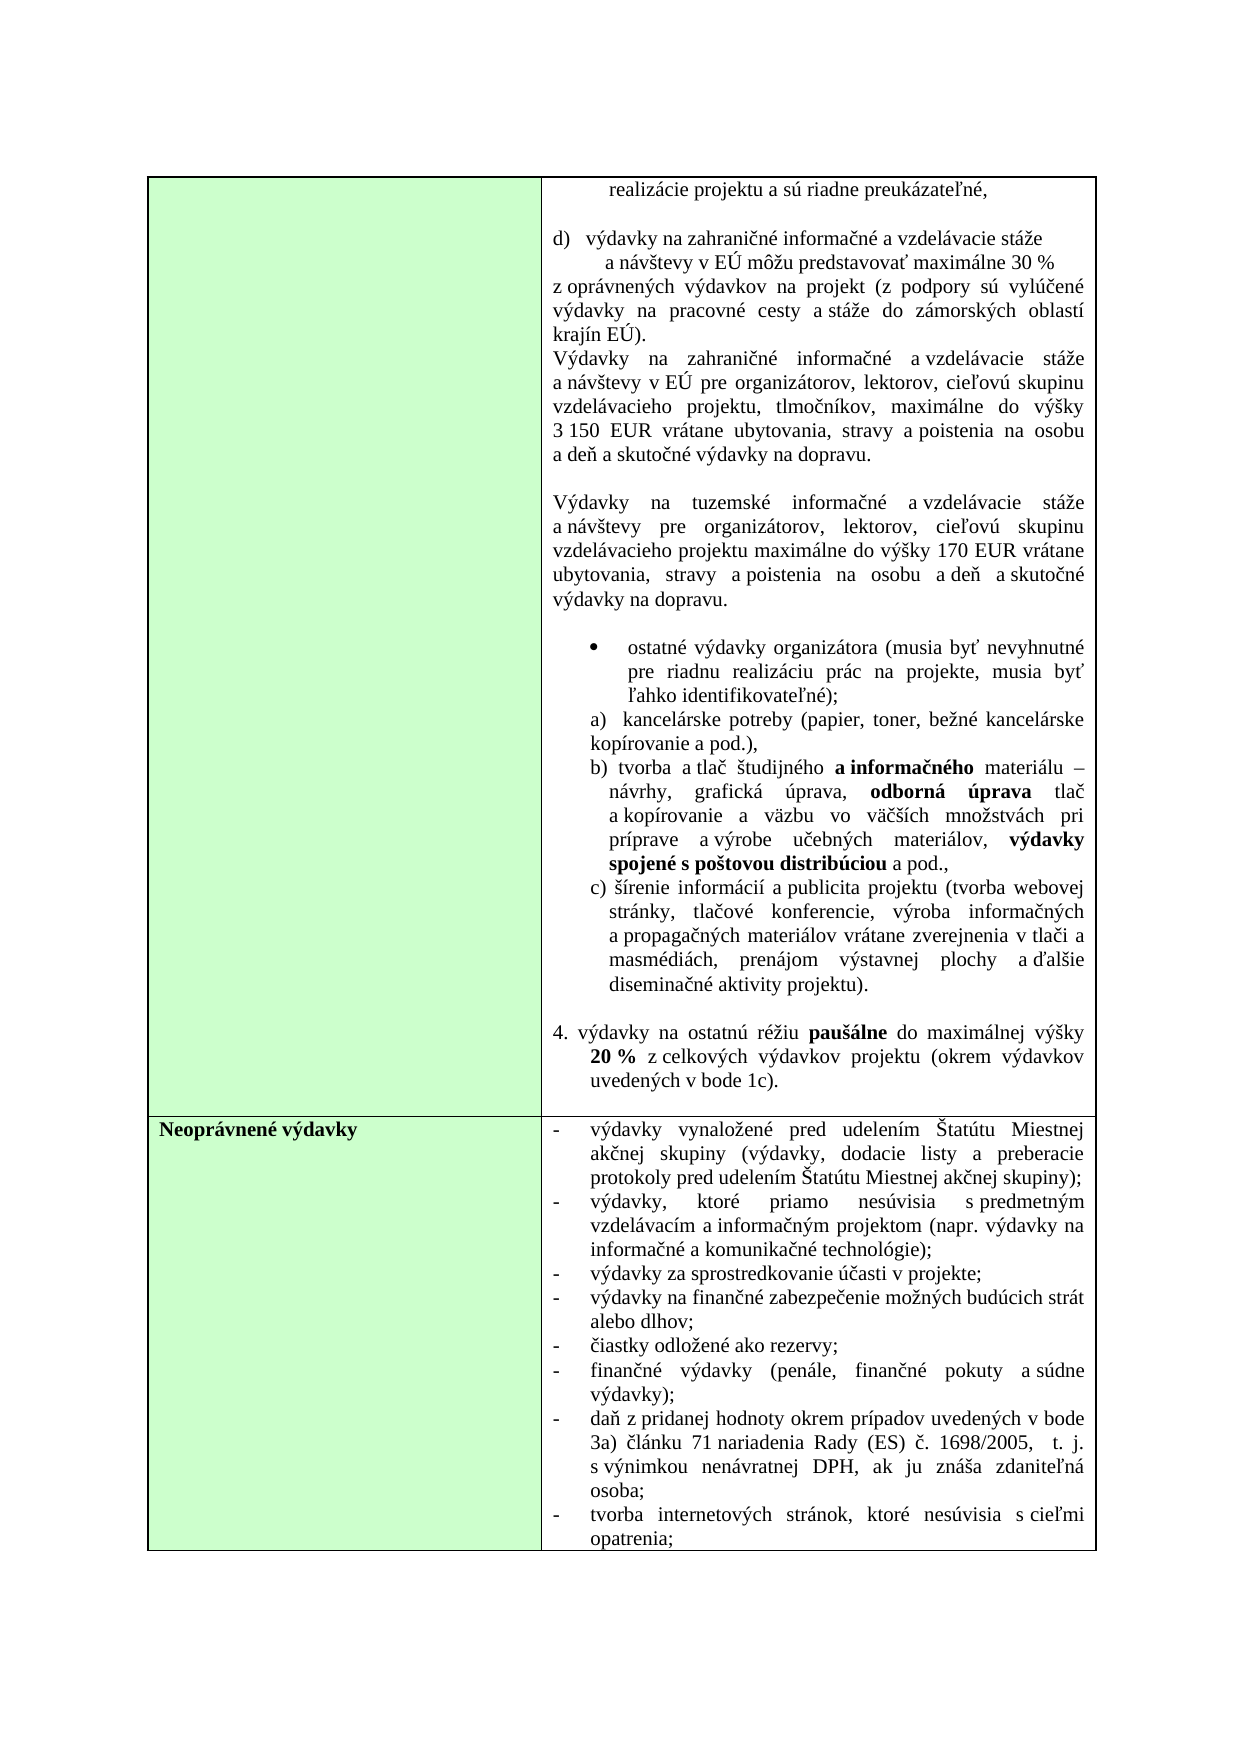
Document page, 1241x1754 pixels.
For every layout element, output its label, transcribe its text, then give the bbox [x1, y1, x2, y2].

table_cell [149, 178, 541, 1116]
table_cell Neoprávnené výdavky [149, 1117, 541, 1550]
table_cell Podpora sa poskytuje na výdavky spojené so zabezpečením a realizáciou vzdelávacieho a informačného projektu interné výdavky organizátora (platy, cestovné a ubytovanie pre zamestnancov organizátora, výdavky spojené s účtovníctvom a ekonomickým riadením projektu); a) personálne výdavky – platy vrátane odvodov garantom (projektový, organizačný, finančný manažment a administrátor), b) cestovné, stravné a ubytovanie pre zamestnancov organizátora (podľa zákona NR č. 283/2002 Z. z. o cestovných náhradách v znení neskorších predpisov) v prípade, ak sa aktivity projektu realizujú mimo sídla žiadateľa. Preplatenie týchto výdavkov možno v rámci projektu uplatniť pri cestách zamestnancov organizátora z miesta pravidelného pracoviska alebo bydliska na miesto konania vzdelávacieho projektu a späť. Za oprávnené cestovné výdavky sa považujú reálne cestovné výdavky doložené platným cestovným lístkom za leteckú dopravu, železničnú, autobusovú dopravu a MHD. Výdavky na stravu a ubytovanie Výdavky na stravu a ubytovanie výdavky na ubytovanie nesmú prekročiť maximálne stanovenú čiastku 170 EUR/deň/osobu. výdavky na stravu nesmú prekročiť maximálne stanovenú čiastku 30 EUR/deň/osobu. Výdavky na automobilovú dopravu budú prípustné pri použití súkromného automobilu: v zmysle interných predpisov konečného prijímateľa finančnej pomoci. pri použití taxíka: skutočné výdavky; pri použití motorového vozidla organizácie na prepravu zamestnancov organizátora na základe opatrenia MPSVR SR o sumách základnej náhrady za používanie cestných motorových vozidiel pri pracovných cestách + spotreba PHM na základe technického preukazu motorového vozidla; akékoľvek cesty mimo miest konania vzdelávacieho projektu (stáže a návštevy) musia byť zdôvodnené ako cesty, ktoré súvisia so zabezpečením a realizáciou projektu. c) výdavky na použitie priestorov a techniky vo vlastnej réžii (môžu tu byť zahrnuté výdavky na použitie vlastného učebného priestoru, vlastnej didaktickej techniky a vlastného ubytovacieho priestoru) v súlade s interným predpisom. externé výdavky organizátora (honoráre lektorom, autorom štúdijných a propagačných materiálov – vrátane vlastných lektorov a autorov organizátora), prekladateľom, oponentom a tlmočníkom, cestovné, vrátane hromadnej prepravy, stravné a ubytovanie pre účastníkov vzdelávacej aktivity, lektorov a tlmočníkov, prenájom učebného priestoru a didaktickej techniky, propagácia vzdelávacej a informačnej aktivity); a) personálne výdavky lektorom, prekladateľom, autorom študijných materiálov, oponentom, tlmočníkom Prípustné maximálne sadzby: honoráre lektorom a autorom študijných a propagačných materiálov............................... 170 € /1 hod. honoráre tlmočníkom .................70€ /1 hod. honoráre prekladateľom.............30€ 1 str. honoráre oponentom...................30€/1str. Táto suma musí zahŕňať príspevky organizácie do zdravotných a sociálnych poisťovní, ale nesmie zahŕňať žiadne prémie, odmeny alebo podiely na zisku. b) cestovné, stravné a ubytovanie pre účastníkov vzdelávacej aktivity, lektorov, tlmočníkov; Preplatenie týchto výdavkov možno v rámci projektu uplatniť pri cestách lektorov, tlmočníkov a cieľovej skupine vzdelávacieho projektu z miesta bydliska na miesto konania vzdelávacieho projektu a späť. Za oprávnené cestovné výdavky sa považujú reálne cestovné výdavky doložené platným cestovným lístkom za leteckú dopravu, železničnú, autobusovú dopravu a MHD.Výdavky na stravu a ubytovanie Výdavky na stravu a ubytovanie výdavky na ubytovanie nesmú prekročiť maximálne stanovenú čiastku 170 EUR/deň/osobu. výdavky na stravu nesmú prekročiť maximálne stanovenú čiastku 30 EUR/deň/osobu. Výdavky na automobilovú dopravu budú prípustné pri použití súkromného automobilu: v zmysle interných predpisov konečného prijímateľa finančnej pomoci. pri použití taxíka: skutočné výdavky; pri použití motorového vozidla organizácie na prepravu lektorov, tlmočníkov a cieľovej skupine vzdelávacieho projektu na základe opatrenia MPSVR SR o sumách základnej náhrady za používanie cestných motorových vozidiel pri pracovných cestách + spotreba PHM na základe technického preukazu motorového vozidla; akékoľvek cesty mimo miest konania vzdelávacieho projektu (stáže a návštevy) musia byť zdôvodnené ako cesty, ktoré súvisia so zabezpečením a realizáciou projektu. c) prenájom didaktickej techniky, prenájom učebného priestoru – sú oprávnenými výdavkami za predpokladu, že sa zakladajú na skutočných výdavkoch, týkajúcich sa realizácie projektu a sú riadne preukázateľné, d) výdavky na zahraničné informačné a vzdelávacie stáže a návštevy v EÚ môžu predstavovať maximálne 30 % z oprávnených výdavkov na projekt (z podpory sú vylúčené výdavky na pracovné cesty a stáže do zámorských oblastí krajín EÚ). Výdavky na zahraničné informačné a vzdelávacie stáže a návštevy v EÚ pre organizátorov, lektorov, cieľovú skupinu vzdelávacieho projektu, tlmočníkov, maximálne do výšky 3 150 EUR vrátane ubytovania, stravy a poistenia na osobu a deň a skutočné výdavky na dopravu. Výdavky na tuzemské informačné a vzdelávacie stáže a návštevy pre organizátorov, lektorov, cieľovú skupinu vzdelávacieho projektu maximálne do výšky 170 EUR vrátane ubytovania, stravy a poistenia na osobu a deň a skutočné výdavky na dopravu. ostatné výdavky organizátora (musia byť nevyhnutné pre riadnu realizáciu prác na projekte, musia byť ľahko identifikovateľné); a) kancelárske potreby (papier, toner, bežné kancelárske kopírovanie a pod.), b) tvorba a tlač študijného a informačného materiálu – návrhy, grafická úprava, odborná úprava tlač a kopírovanie a väzbu vo väčších množstvách pri príprave a výrobe učebných materiálov, výdavky spojené s poštovou distribúciou a pod., c) šírenie informácií a publicita projektu (tvorba webovej stránky, tlačové konferencie, výroba informačných a propagačných materiálov vrátane zverejnenia v tlači a masmédiách, prenájom výstavnej plochy a ďalšie diseminačné aktivity projektu). 4. výdavky na ostatnú réžiu paušálne do maximálnej výšky 20 % z celkových výdavkov projektu (okrem výdavkov uvedených v bode 1c). [542, 178, 1095, 1116]
table_cell výdavky vynaložené pred udelením Štatútu Miestnej akčnej skupiny (výdavky, dodacie listy a preberacie protokoly pred udelením Štatútu Miestnej akčnej skupiny); výdavky, ktoré priamo nesúvisia s predmetným vzdelávacím a informačným projektom (napr. výdavky na informačné a komunikačné technológie); výdavky za sprostredkovanie účasti v projekte; výdavky na finančné zabezpečenie možných budúcich strát alebo dlhov; čiastky odložené ako rezervy; finančné výdavky (penále, finančné pokuty a súdne výdavky); daň z pridanej hodnoty okrem prípadov uvedených v bode 3a) článku 71 nariadenia Rady (ES) č. 1698/2005, t. j. s výnimkou nenávratnej DPH, ak ju znáša zdaniteľná osoba; tvorba internetových stránok, ktoré nesúvisia s cieľmi opatrenia; [542, 1117, 1095, 1550]
